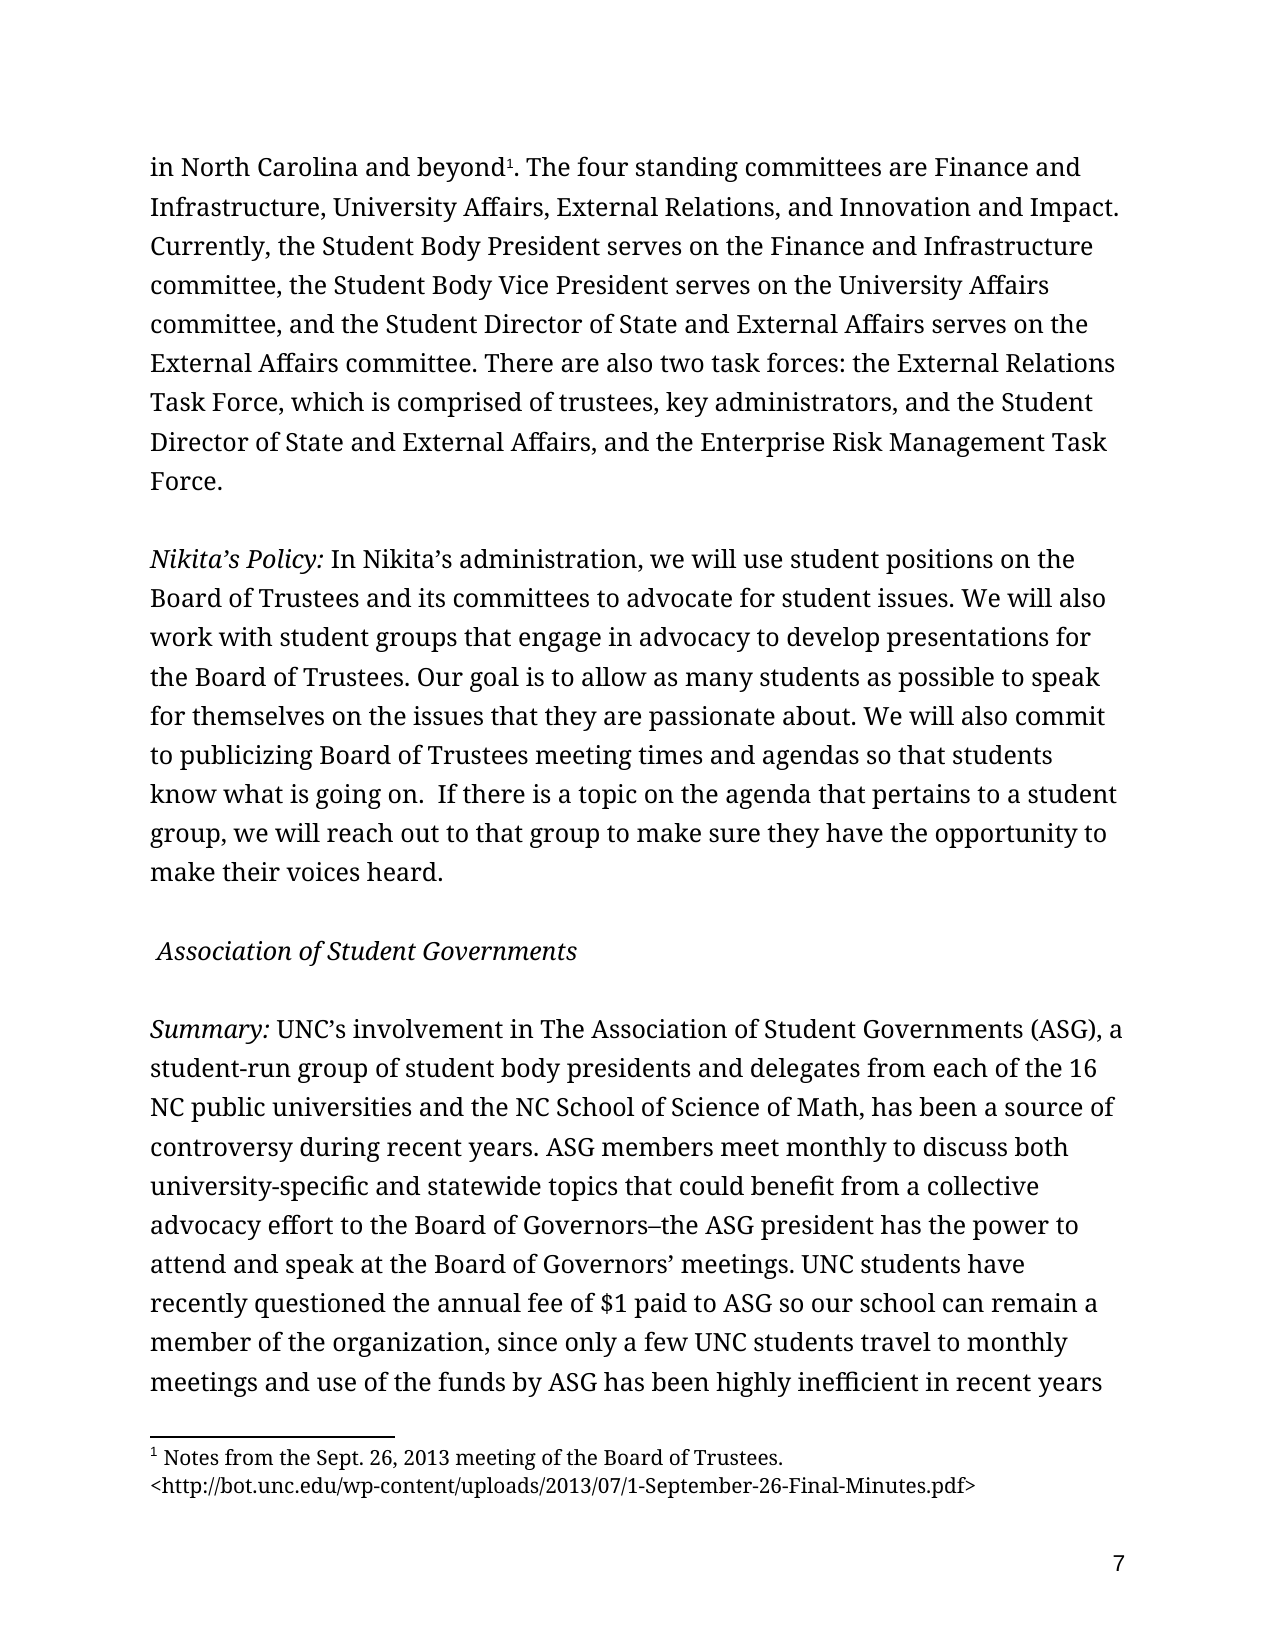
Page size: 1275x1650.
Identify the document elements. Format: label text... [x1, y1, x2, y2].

text in North Carolina and beyond. The four standing committees are Finance and Infrastructure, University Affairs, External Relations, and Innovation and Impact. Currently, the Student Body President serves on the Finance and Infrastructure committee, the Student Body Vice President serves on the University Affairs committee, and the Student Director of State and External Affairs serves on the External Affairs committee. There are also two task forces: the External Relations Task Force, which is comprised of trustees, key administrators, and the Student Director of State and External Affairs, and the Enterprise Risk Management Task Force. [150, 150, 1125, 497]
text Notes from the Sept. 26, 2013 meeting of the Board of Trustees. <http://bot.unc.edu/wp-content/uploads/2013/07/1-September-26-Final-Minutes.pdf> [150, 1443, 1125, 1500]
text Summary: UNC’s involvement in The Association of Student Governments (ASG), a student-run group of student body presidents and delegates from each of the 16 NC public universities and the NC School of Science of Math, has been a source of controversy during recent years. ASG members meet monthly to discuss both university-specific and statewide topics that could benefit from a collective advocacy effort to the Board of Governors–the ASG president has the power to attend and speak at the Board of Governors’ meetings. UNC students have recently questioned the annual fee of $1 paid to ASG so our school can remain a member of the organization, since only a few UNC students travel to monthly meetings and use of the funds by ASG has been highly inefficient in recent years [150, 1012, 1125, 1398]
text Nikita’s Policy: In Nikita’s administration, we will use student positions on the Board of Trustees and its committees to advocate for student issues. We will also work with student groups that engage in advocacy to develop presentations for the Board of Trustees. Our goal is to allow as many students as possible to speak for themselves on the issues that they are passionate about. We will also commit to publicizing Board of Trustees meeting times and agendas so that students know what is going on. If there is a topic on the agenda that pertains to a student group, we will reach out to that group to make sure they have the opportunity to make their voices heard. [150, 542, 1125, 889]
text Association of Student Governments [150, 933, 1125, 967]
